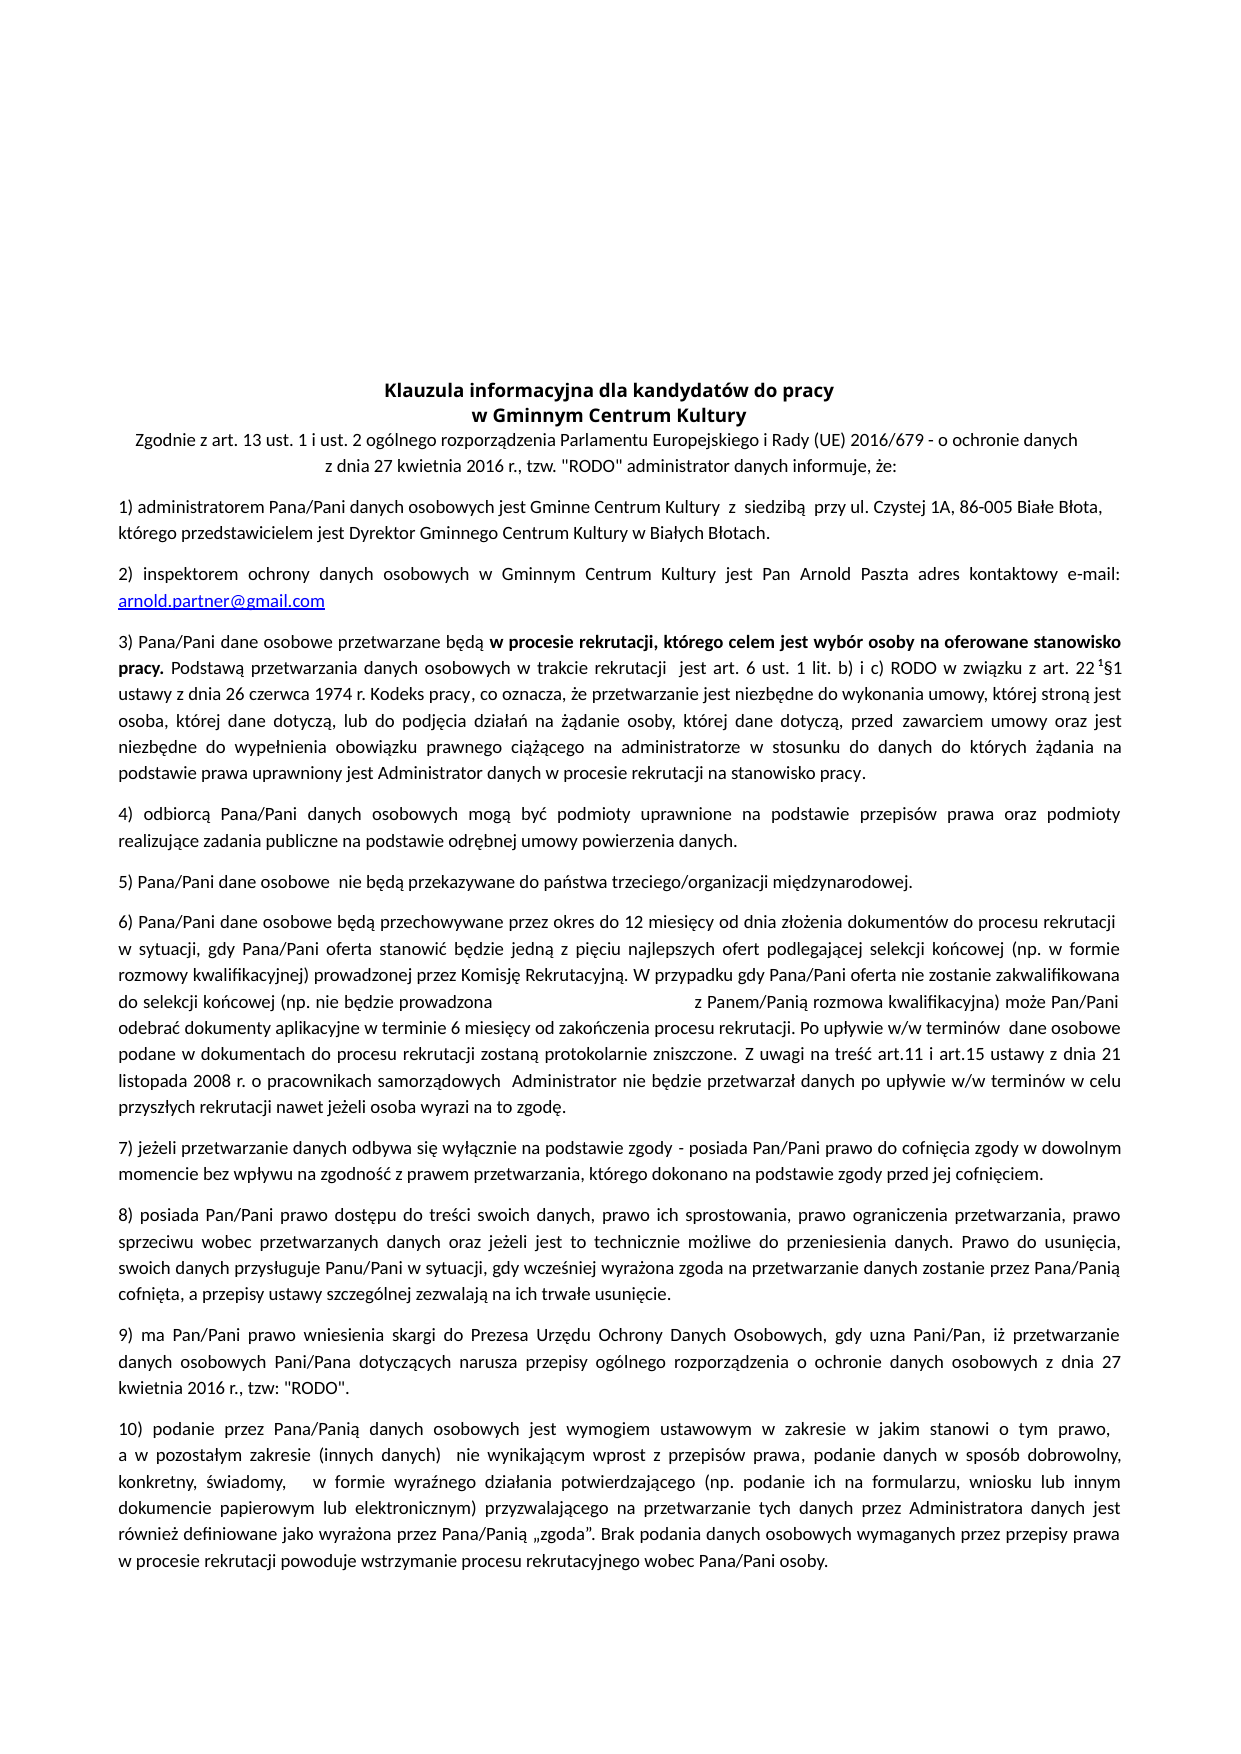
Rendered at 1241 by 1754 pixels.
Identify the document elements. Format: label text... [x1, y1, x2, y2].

text 2) inspektorem ochrony danych osobowych w Gminnym Centrum Kultury jest Pan Arnold Paszta adres kontaktowy e-mail: arnold.partner@gmail.com [118, 562, 1122, 612]
text 6) Pana/Pani dane osobowe będą przechowywane przez okres do 12 miesięcy od dnia złożenia dokumentów do procesu rekrutacji w sytuacji, gdy Pana/Pani oferta stanowić będzie jedną z pięciu najlepszych ofert podlegającej selekcji końcowej (np. w formie rozmowy kwalifikacyjnej) prowadzonej przez Komisję Rekrutacyjną. W przypadku gdy Pana/Pani oferta nie zostanie zakwalifikowana do selekcji końcowej (np. nie będzie prowadzona z Panem/Panią rozmowa kwalifikacyjna) może Pan/Pani odebrać dokumenty aplikacyjne w terminie 6 miesięcy od zakończenia procesu rekrutacji. Po upływie w/w terminów dane osobowe podane w dokumentach do procesu rekrutacji zostaną protokolarnie zniszczone. Z uwagi na treść art.11 i art.15 ustawy z dnia 21 listopada 2008 r. o pracownikach samorządowych Administrator nie będzie przetwarzał danych po upływie w/w terminów w celu przyszłych rekrutacji nawet jeżeli osoba wyrazi na to zgodę. [118, 911, 1122, 1118]
text 1) administratorem Pana/Pani danych osobowych jest Gminne Centrum Kultury z siedzibą przy ul. Czystej 1A, 86-005 Białe Błota, którego przedstawicielem jest Dyrektor Gminnego Centrum Kultury w Białych Błotach. [118, 495, 1104, 544]
text 4) odbiorcą Pana/Pani danych osobowych mogą być podmioty uprawnione na podstawie przepisów prawa oraz podmioty realizujące zadania publiczne na podstawie odrębnej umowy powierzenia danych. [118, 802, 1122, 852]
text 3) Pana/Pani dane osobowe przetwarzane będą w procesie rekrutacji, którego celem jest wybór osoby na oferowane stanowisko pracy. Podstawą przetwarzania danych osobowych w trakcie rekrutacji jest art. 6 ust. 1 lit. b) i c) RODO w związku z art. 221§1 ustawy z dnia 26 czerwca 1974 r. Kodeks pracy, co oznacza, że przetwarzanie jest niezbędne do wykonania umowy, której stroną jest osoba, której dane dotyczą, lub do podjęcia działań na żądanie osoby, której dane dotyczą, przed zawarciem umowy oraz jest niezbędne do wypełnienia obowiązku prawnego ciążącego na administratorze w stosunku do danych do których żądania na podstawie prawa uprawniony jest Administrator danych w procesie rekrutacji na stanowisko pracy. [118, 630, 1122, 784]
text Klauzula informacyjna dla kandydatów do pracy w Gminnym Centrum Kultury [118, 377, 1104, 428]
text 9) ma Pan/Pani prawo wniesienia skargi do Prezesa Urzędu Ochrony Danych Osobowych, gdy uzna Pani/Pan, iż przetwarzanie danych osobowych Pani/Pana dotyczących narusza przepisy ogólnego rozporządzenia o ochronie danych osobowych z dnia 27 kwietnia 2016 r., tzw: "RODO". [118, 1323, 1122, 1399]
text Zgodnie z art. 13 ust. 1 i ust. 2 ogólnego rozporządzenia Parlamentu Europejskiego i Rady (UE) 2016/679 - o ochronie danych z dnia 27 kwietnia 2016 r., tzw. "RODO" administrator danych informuje, że: [118, 428, 1104, 477]
text 7) jeżeli przetwarzanie danych odbywa się wyłącznie na podstawie zgody - posiada Pan/Pani prawo do cofnięcia zgody w dowolnym momencie bez wpływu na zgodność z prawem przetwarzania, którego dokonano na podstawie zgody przed jej cofnięciem. [118, 1136, 1122, 1185]
text 10) podanie przez Pana/Panią danych osobowych jest wymogiem ustawowym w zakresie w jakim stanowi o tym prawo, a w pozostałym zakresie (innych danych) nie wynikającym wprost z przepisów prawa, podanie danych w sposób dobrowolny, konkretny, świadomy, w formie wyraźnego działania potwierdzającego (np. podanie ich na formularzu, wniosku lub innym dokumencie papierowym lub elektronicznym) przyzwalającego na przetwarzanie tych danych przez Administratora danych jest również definiowane jako wyrażona przez Pana/Panią „zgoda”. Brak podania danych osobowych wymaganych przez przepisy prawa w procesie rekrutacji powoduje wstrzymanie procesu rekrutacyjnego wobec Pana/Pani osoby. [118, 1417, 1122, 1572]
text 8) posiada Pan/Pani prawo dostępu do treści swoich danych, prawo ich sprostowania, prawo ograniczenia przetwarzania, prawo sprzeciwu wobec przetwarzanych danych oraz jeżeli jest to technicznie możliwe do przeniesienia danych. Prawo do usunięcia, swoich danych przysługuje Panu/Pani w sytuacji, gdy wcześniej wyrażona zgoda na przetwarzanie danych zostanie przez Pana/Panią cofnięta, a przepisy ustawy szczególnej zezwalają na ich trwałe usunięcie. [118, 1203, 1122, 1305]
text 5) Pana/Pani dane osobowe nie będą przekazywane do państwa trzeciego/organizacji międzynarodowej. [118, 870, 1122, 893]
